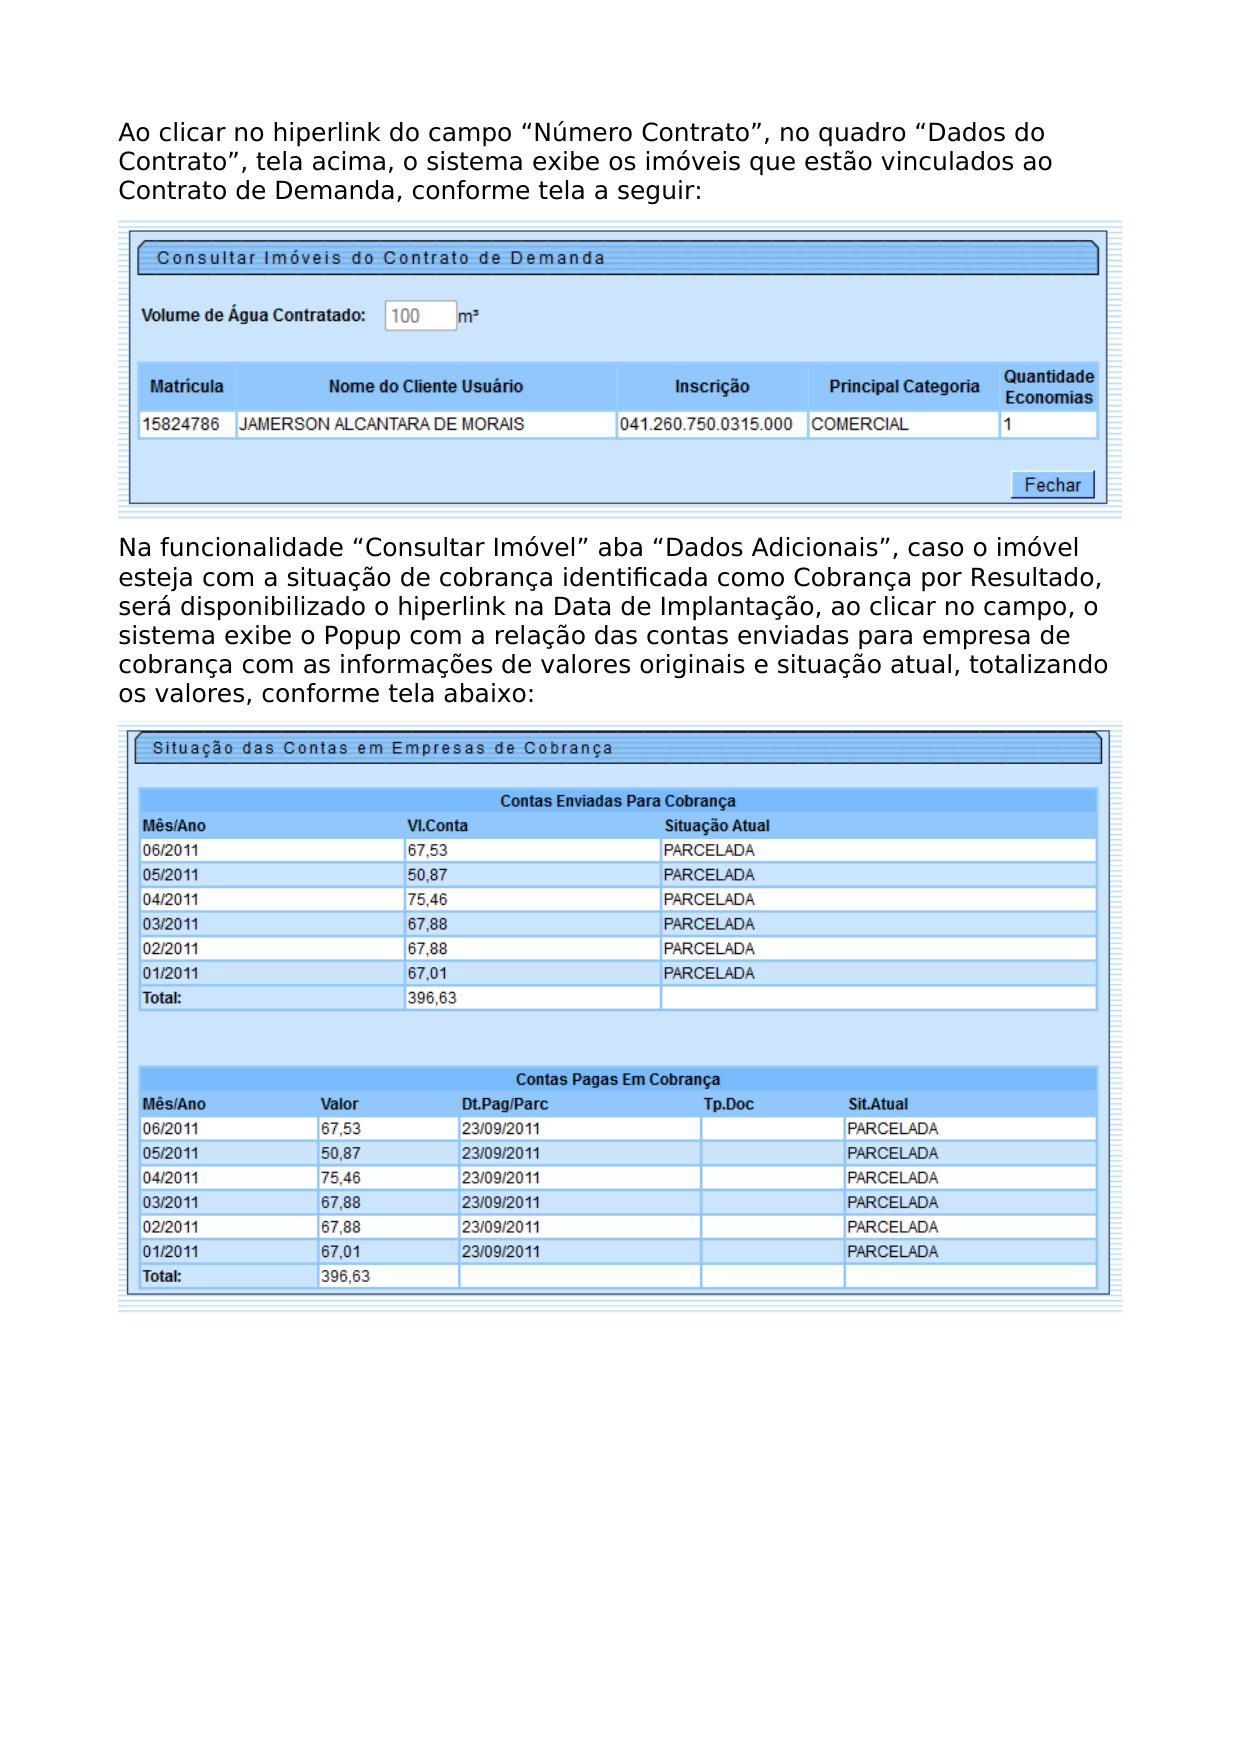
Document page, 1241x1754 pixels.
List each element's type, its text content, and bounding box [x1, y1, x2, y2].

picture [118, 218, 1123, 521]
text Ao clicar no hiperlink do campo “Número Contrato”, no quadro “Dados do Contrato”, tela acima, o sistema exibe os imóveis que estão vinculados ao Contrato de Demanda, conforme tela a seguir: [118, 118, 1122, 206]
text Na funcionalidade “Consultar Imóvel” aba “Dados Adicionais”, caso o imóvel esteja com a situação de cobrança identificada como Cobrança por Resultado, será disponibilizado o hiperlink na Data de Implantação, ao clicar no campo, o sistema exibe o Popup com a relação das contas enviadas para empresa de cobrança com as informações de valores originais e situação atual, totalizando os valores, conforme tela abaixo: [118, 533, 1122, 708]
picture [118, 721, 1123, 1313]
